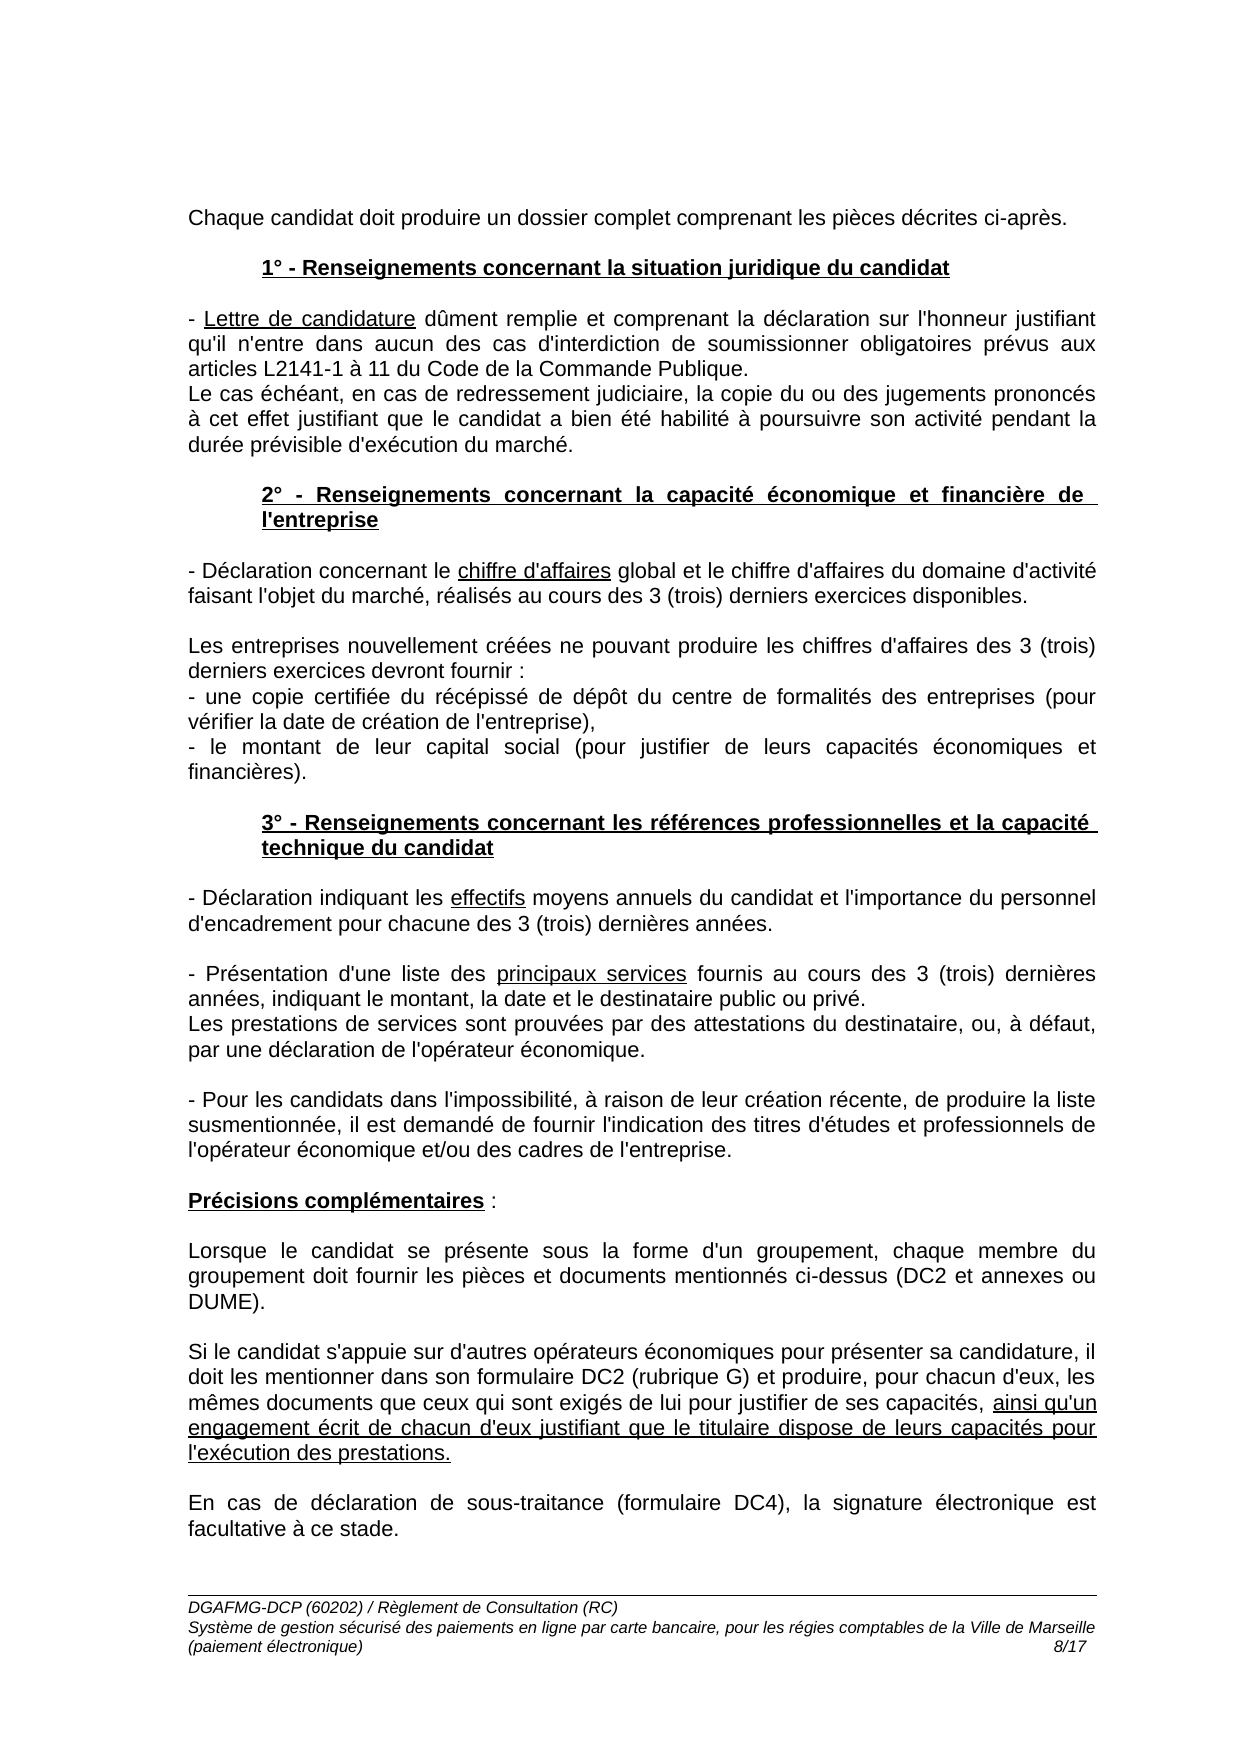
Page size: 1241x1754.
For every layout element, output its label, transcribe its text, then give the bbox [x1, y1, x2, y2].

text Lorsque le candidat se présente sous la forme d'un groupement, chaque membre du groupement doit fournir les pièces et documents mentionnés ci-dessus (DC2 et annexes ou DUME). [188, 1238, 1097, 1314]
text - une copie certifiée du récépissé de dépôt du centre de formalités des entreprises (pour vérifier la date de création de l'entreprise), [188, 683, 1097, 734]
text 1° - Renseignements concernant la situation juridique du candidat [188, 255, 1097, 280]
text Le cas échéant, en cas de redressement judiciaire, la copie du ou des jugements prononcés à cet effet justifiant que le candidat a bien été habilité à poursuivre son activité pendant la durée prévisible d'exécution du marché. [188, 381, 1097, 457]
text - Lettre de candidature dûment remplie et comprenant la déclaration sur l'honneur justifiant qu'il n'entre dans aucun des cas d'interdiction de soumissionner obligatoires prévus aux articles L2141-1 à 11 du Code de la Commande Publique. [188, 305, 1097, 381]
text 2° - Renseignements concernant la capacité économique et financière de l'entreprise [188, 482, 1097, 532]
text - Pour les candidats dans l'impossibilité, à raison de leur création récente, de produire la liste susmentionnée, il est demandé de fournir l'indication des titres d'études et professionnels de l'opérateur économique et/ou des cadres de l'entreprise. [188, 1087, 1097, 1162]
text - Déclaration indiquant les effectifs moyens annuels du candidat et l'importance du personnel d'encadrement pour chacune des 3 (trois) dernières années. [188, 885, 1097, 936]
text Précisions complémentaires : [188, 1188, 1097, 1213]
text l'exécution des prestations. [188, 1438, 1097, 1465]
text - Présentation d'une liste des principaux services fournis au cours des 3 (trois) dernières années, indiquant le montant, la date et le destinataire public ou privé. [188, 961, 1097, 1011]
text Les prestations de services sont prouvées par des attestations du destinataire, ou, à défaut, par une déclaration de l'opérateur économique. [188, 1011, 1097, 1062]
text 3° - Renseignements concernant les références professionnelles et la capacité technique du candidat [188, 809, 1097, 860]
text Les entreprises nouvellement créées ne pouvant produire les chiffres d'affaires des 3 (trois) derniers exercices devront fournir : [188, 633, 1097, 683]
text En cas de déclaration de sous-traitance (formulaire DC4), la signature électronique est facultative à ce stade. [188, 1490, 1097, 1541]
text - le montant de leur capital social (pour justifier de leurs capacités économiques et financières). [188, 734, 1097, 784]
text Chaque candidat doit produire un dossier complet comprenant les pièces décrites ci-après. [188, 204, 1097, 230]
text - Déclaration concernant le chiffre d'affaires global et le chiffre d'affaires du domaine d'activité faisant l'objet du marché, réalisés au cours des 3 (trois) derniers exercices disponibles. [188, 557, 1097, 608]
text Si le candidat s'appuie sur d'autres opérateurs économiques pour présenter sa candidature, il doit les mentionner dans son formulaire DC2 (rubrique G) et produire, pour chacun d'eux, les mêmes documents que ceux qui sont exigés de lui pour justifier de ses capacités, ainsi qu'un engagement écrit de chacun d'eux justifiant que le titulaire dispose de leurs capacités pour [188, 1339, 1097, 1436]
